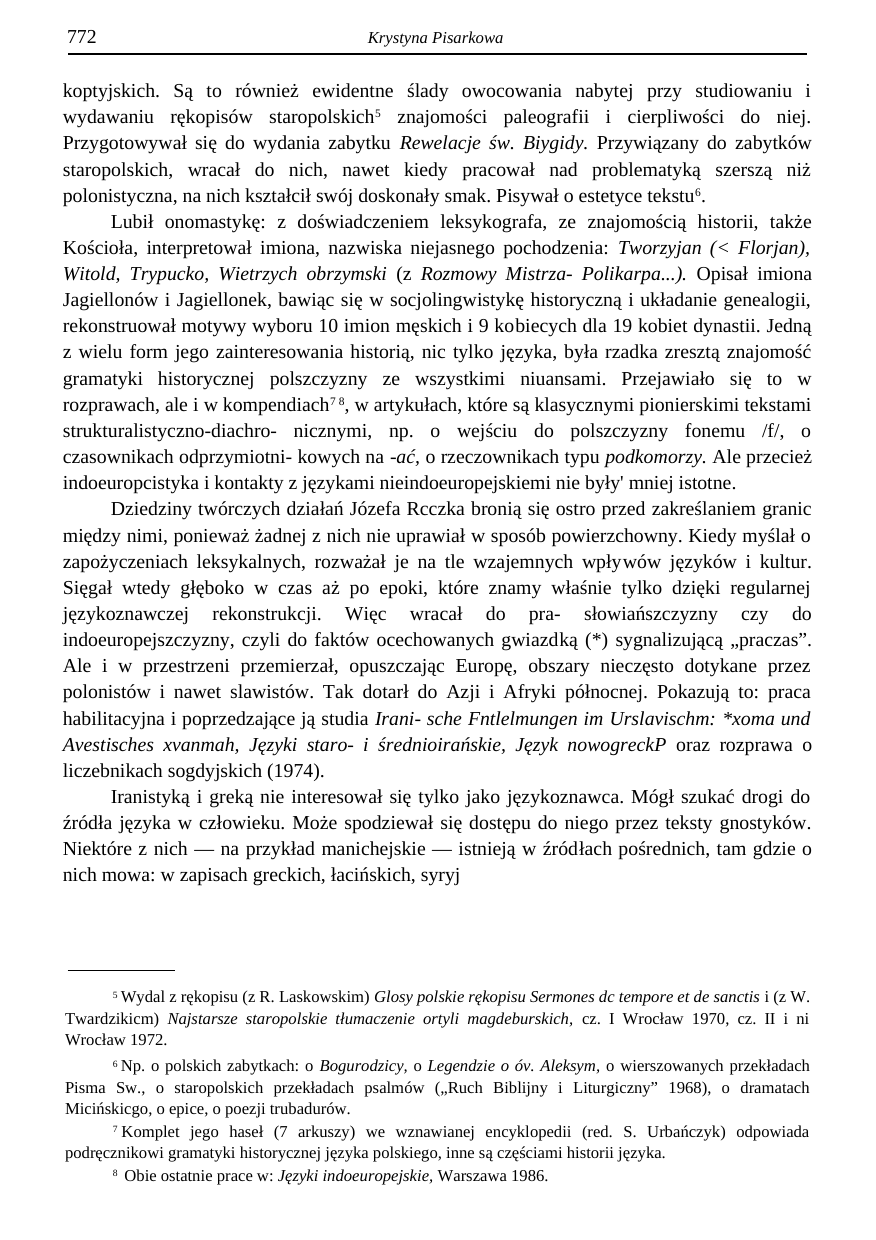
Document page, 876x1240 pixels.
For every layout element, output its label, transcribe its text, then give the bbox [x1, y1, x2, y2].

text 8 Obie ostatnie prace w: Języki indoeuropejskie, Warszawa 1986. [65, 1166, 810, 1185]
text 6 Np. o polskich zabytkach: o Bogurodzicy, o Legendzie o óv. Aleksym, o wierszowanych przekładach Pisma Sw., o staropolskich przekładach psalmów („Ruch Biblijny i Liturgiczny” 1968), o dramatach Micińskicgo, o epice, o poezji trubadurów. [65, 1056, 810, 1118]
text Iranistyką i greką nie interesował się tylko jako językoznawca. Mógł szukać drogi do źródła języka w człowieku. Może spodziewał się dostępu do niego przez teksty gnostyków. Niektóre z nich — na przykład manichejskie — istnieją w źród­łach pośrednich, tam gdzie o nich mowa: w zapisach greckich, łacińskich, syryj­ [63, 785, 812, 886]
text 7 Komplet jego haseł (7 arkuszy) we wznawianej encyklopedii (red. S. Urbańczyk) odpowiada podręcznikowi gramatyki historycznej języka polskiego, inne są częściami historii języka. [65, 1122, 810, 1162]
text Dziedziny twórczych działań Józefa Rcczka bronią się ostro przed zakreślaniem granic między nimi, ponieważ żadnej z nich nie uprawiał w sposób powierzchowny. Kiedy myślał o zapożyczeniach leksykalnych, rozważał je na tle wzajemnych wpły­wów języków i kultur. Sięgał wtedy głęboko w czas aż po epoki, które znamy właśnie tylko dzięki regularnej językoznawczej rekonstrukcji. Więc wracał do pra- słowiańszczyzny czy do indoeuropejszczyzny, czyli do faktów ocechowanych gwiazd­ką (*) sygnalizującą „praczas”. Ale i w przestrzeni przemierzał, opuszczając Europę, obszary nieczęsto dotykane przez polonistów i nawet slawistów. Tak dotarł do Azji i Afryki północnej. Pokazują to: praca habilitacyjna i poprzedzające ją studia Irani- sche Fntlelmungen im Urslavischm: *xoma und Avestisches xvanmah, Języki staro- i średnioirańskie, Język nowogreckP oraz rozprawa o liczebnikach sogdyjskich (1974). [63, 497, 812, 782]
text Krystyna Pisarkowa [368, 28, 505, 47]
text 772 [67, 25, 106, 48]
text koptyjskich. Są to również ewidentne ślady owocowania nabytej przy studiowaniu i wydawaniu rękopisów staropolskich5 znajomości paleografii i cierpliwości do niej. Przygotowywał się do wydania zabytku Rewelacje św. Biygidy. Przywiązany do zabytków staropolskich, wracał do nich, nawet kiedy pracował nad problematyką szerszą niż polonistyczna, na nich kształcił swój doskonały smak. Pisywał o estetyce tekstu6. [63, 79, 812, 206]
text Lubił onomastykę: z doświadczeniem leksykografa, ze znajomością historii, także Kościoła, interpretował imiona, nazwiska niejasnego pochodzenia: Tworzyjan (< Florjan), Witold, Trypucko, Wietrzych obrzymski (z Rozmowy Mistrza- Polikarpa...). Opisał imiona Jagiellonów i Jagiellonek, bawiąc się w socjolingwistykę historyczną i układanie genealogii, rekonstruował motywy wyboru 10 imion męskich i 9 ko­biecych dla 19 kobiet dynastii. Jedną z wielu form jego zainteresowania historią, nic tylko języka, była rzadka zresztą znajomość gramatyki historycznej polszczyzny ze wszystkimi niuansami. Przejawiało się to w rozprawach, ale i w kompendiach7 8, w artykułach, które są klasycznymi pionierskimi tekstami strukturalistyczno-diachro- nicznymi, np. o wejściu do polszczyzny fonemu /f/, o czasownikach odprzymiotni- kowych na -ać, o rzeczownikach typu podkomorzy. Ale przecież indoeuropcistyka i kontakty z językami nieindoeuropejskiemi nie były' mniej istotne. [63, 210, 812, 494]
text 5 Wydal z rękopisu (z R. Laskowskim) Glosy polskie rękopisu Sermones dc tempore et de sanctis i (z W. Twardzikicm) Najstarsze staropolskie tłumaczenie ortyli magdeburskich, cz. I Wrocław 1970, cz. II i ni Wrocław 1972. [65, 987, 810, 1048]
